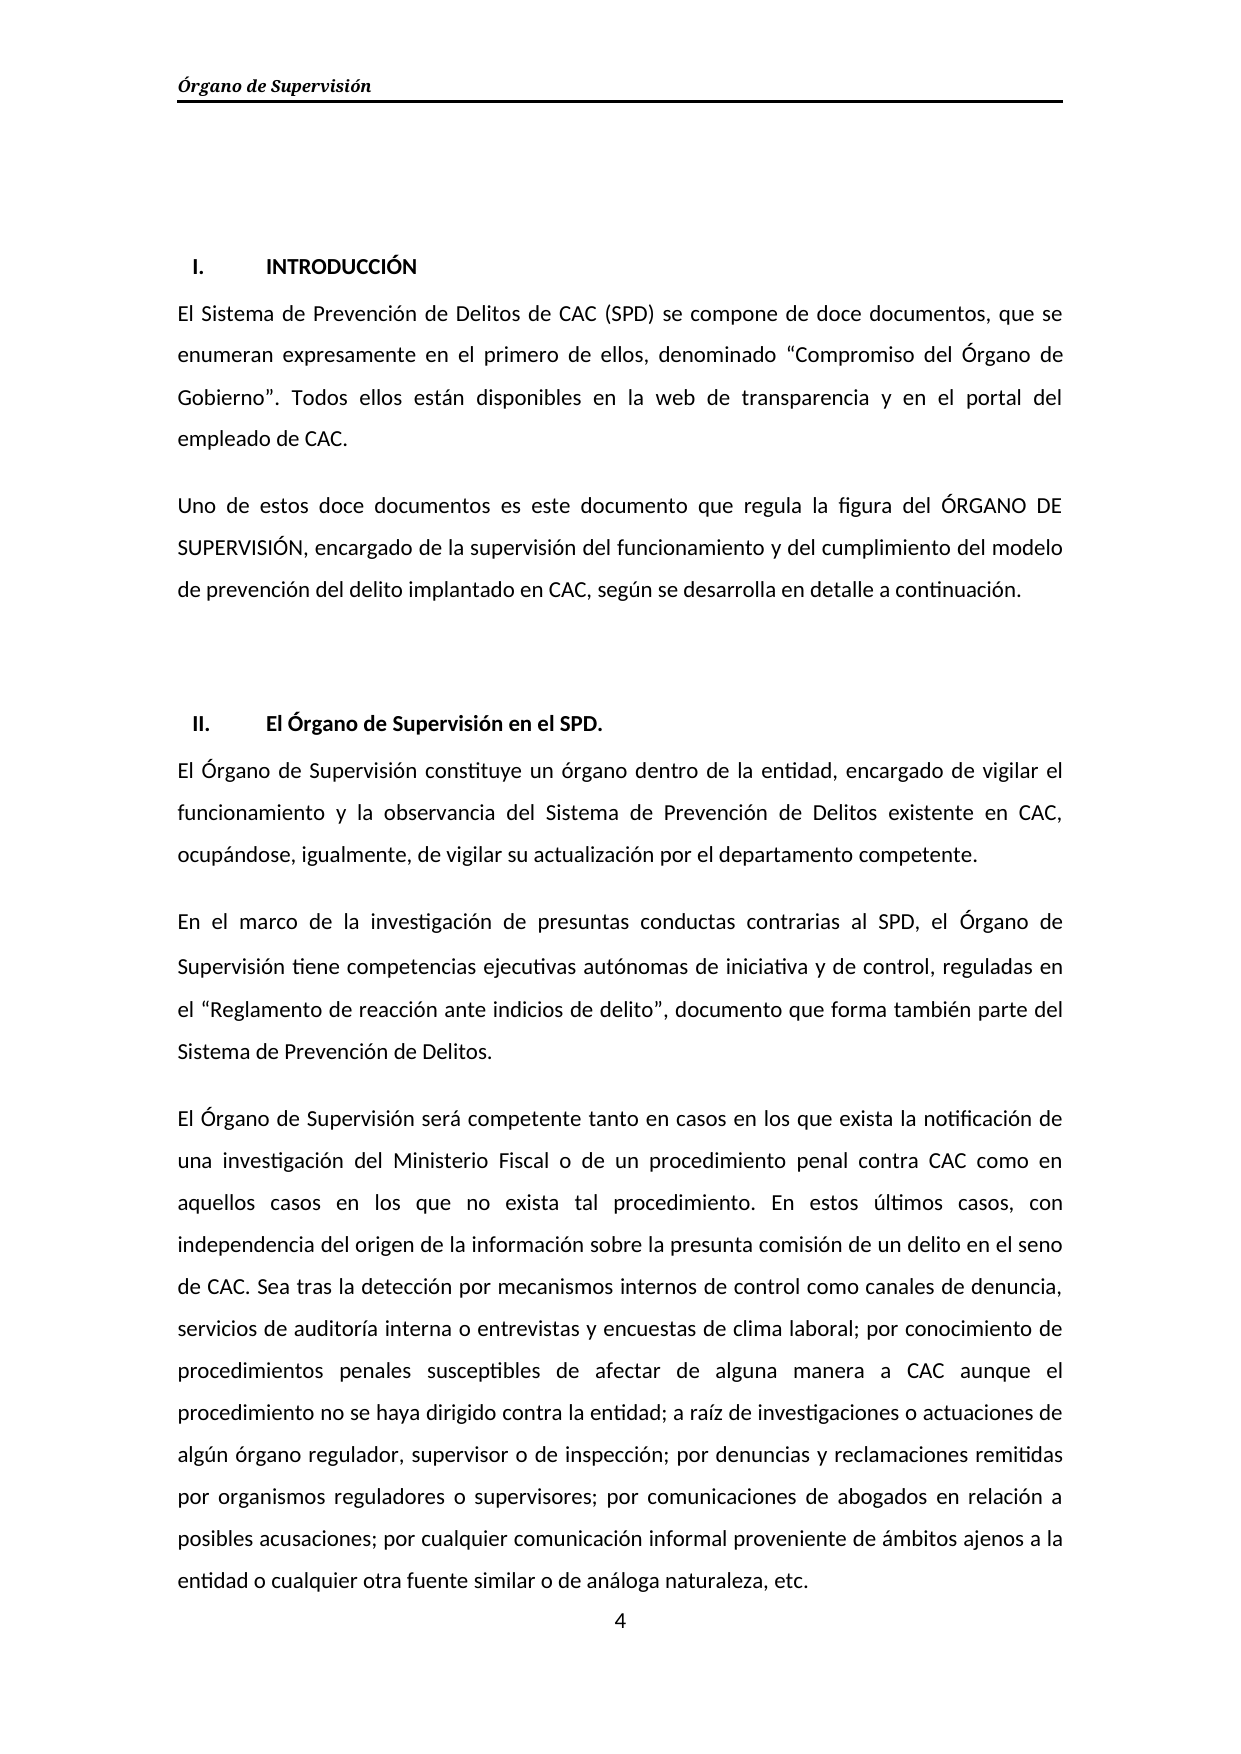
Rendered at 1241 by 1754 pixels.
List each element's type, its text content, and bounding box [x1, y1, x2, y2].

text Uno de estos doce documentos es este documento que regula la figura del ÓRGANO DE SUPERVISIÓN, encargado de la supervisión del funcionamiento y del cumplimiento del modelo de prevención del delito implantado en CAC, según se desarrolla en detalle a continuación. [177, 492, 1063, 603]
text En el marco de la investigación de presuntas conductas contrarias al SPD, el Órgano de Supervisión tiene competencias ejecutivas autónomas de iniciativa y de control, reguladas en el “Reglamento de reacción ante indicios de delito”, documento que forma también parte del Sistema de Prevención de Delitos. [177, 907, 1063, 1066]
text El Órgano de Supervisión será competente tanto en casos en los que exista la notificación de una investigación del Ministerio Fiscal o de un procedimiento penal contra CAC como en aquellos casos en los que no exista tal procedimiento. En estos últimos casos, con independencia del origen de la información sobre la presunta comisión de un delito en el seno de CAC. Sea tras la detección por mecanismos internos de control como canales de denuncia, servicios de auditoría interna o entrevistas y encuestas de clima laboral; por conocimiento de procedimientos penales susceptibles de afectar de alguna manera a CAC aunque el procedimiento no se haya dirigido contra la entidad; a raíz de investigaciones o actuaciones de algún órgano regulador, supervisor o de inspección; por denuncias y reclamaciones remitidas por organismos reguladores o supervisores; por comunicaciones de abogados en relación a posibles acusaciones; por cualquier comunicación informal proveniente de ámbitos ajenos a la entidad o cualquier otra fuente similar o de análoga naturaleza, etc. [177, 1104, 1063, 1594]
text El Sistema de Prevención de Delitos de CAC (SPD) se compone de doce documentos, que se enumeran expresamente en el primero de ellos, denominado “Compromiso del Órgano de Gobierno”. Todos ellos están disponibles en la web de transparencia y en el portal del empleado de CAC. [177, 299, 1063, 453]
text El Órgano de Supervisión constituye un órgano dentro de la entidad, encargado de vigilar el funcionamiento y la observancia del Sistema de Prevención de Delitos existente en CAC, ocupándose, igualmente, de vigilar su actualización por el departamento competente. [177, 756, 1063, 868]
subtitle El Órgano de Supervisión en el SPD. [192, 709, 1063, 737]
subtitle INTRODUCCIÓN [192, 252, 1063, 280]
